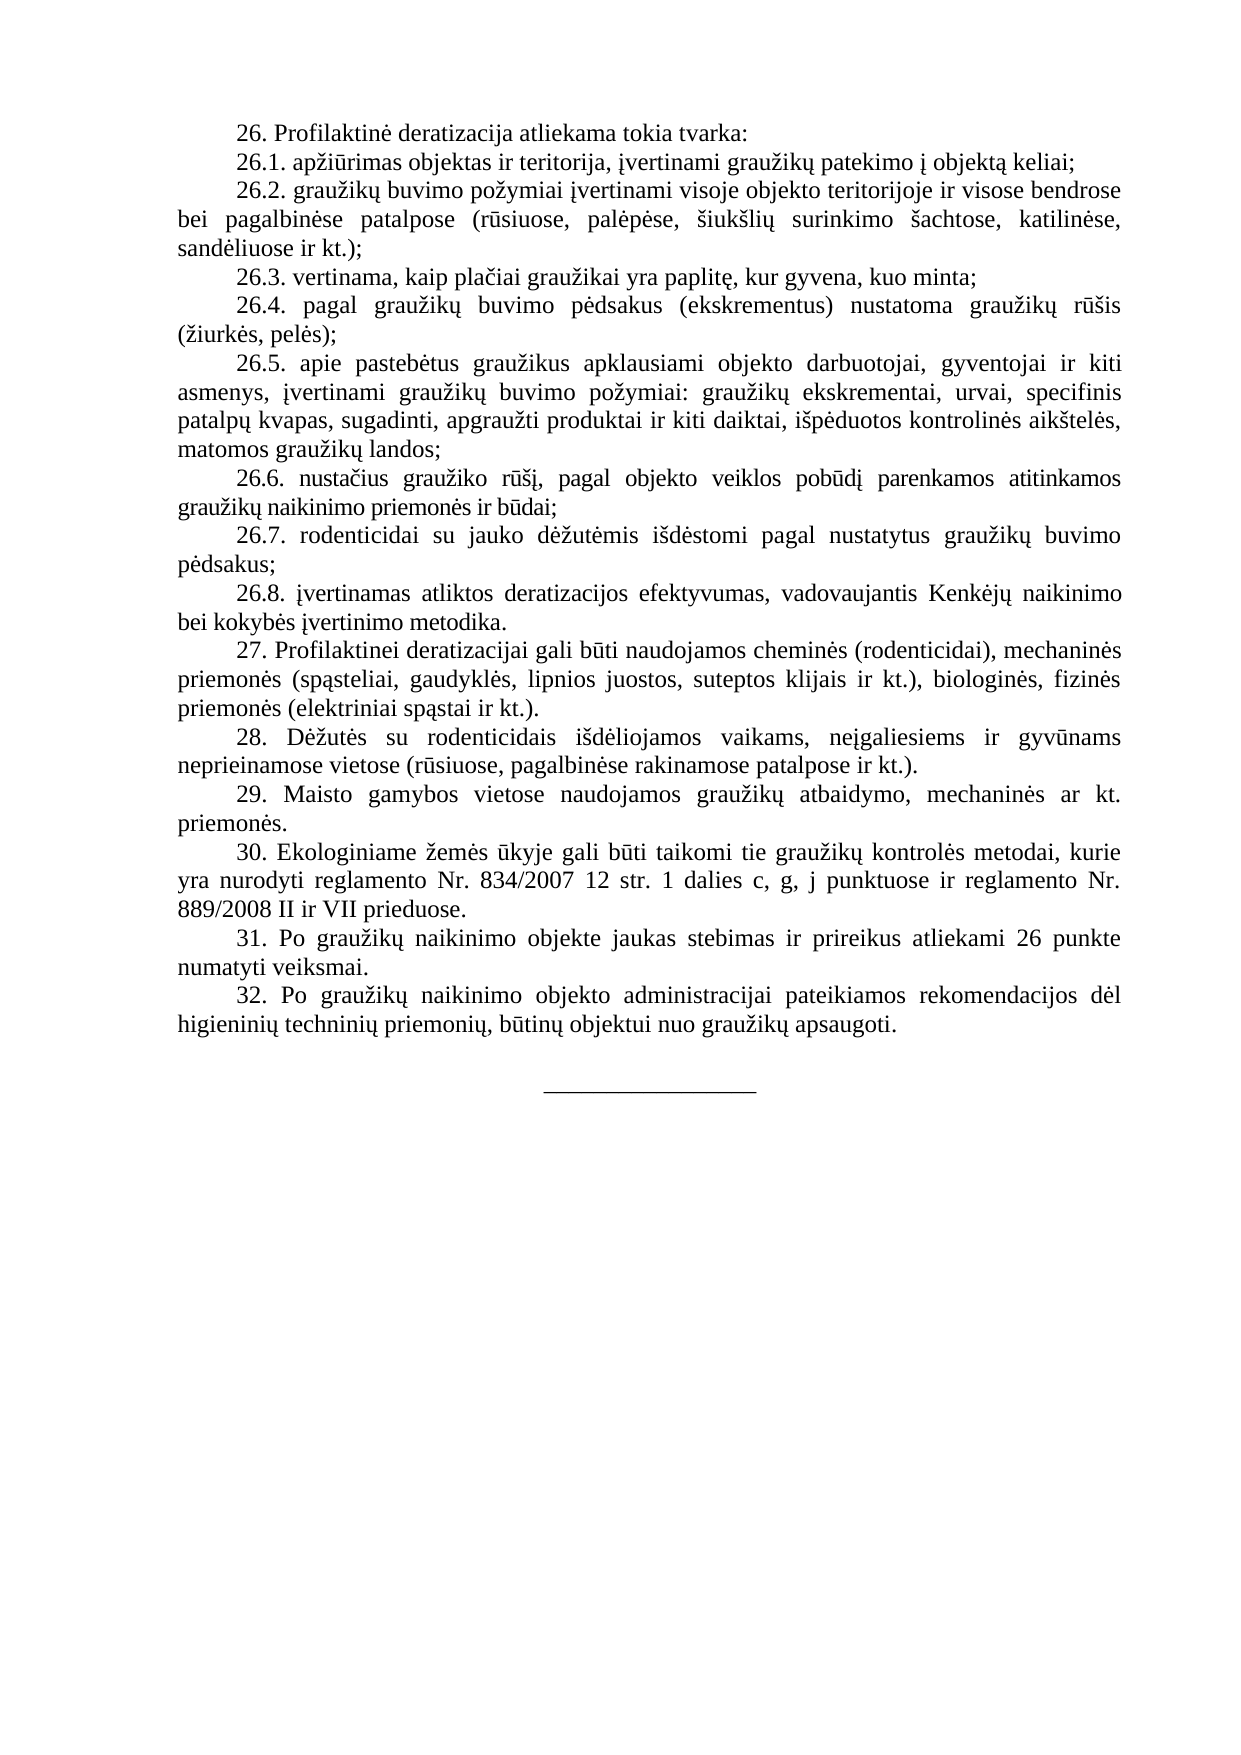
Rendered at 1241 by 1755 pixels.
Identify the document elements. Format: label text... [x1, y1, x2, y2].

text 26.1. apžiūrimas objektas ir teritorija, įvertinami graužikų patekimo į objektą keliai; [177, 147, 1122, 176]
text 26.3. vertinama, kaip plačiai graužikai yra paplitę, kur gyvena, kuo minta; [177, 262, 1122, 291]
text 29. Maisto gamybos vietose naudojamos graužikų atbaidymo, mechaninės ar kt. priemonės. [177, 779, 1122, 837]
text 26. Profilaktinė deratizacija atliekama tokia tvarka: [177, 118, 1122, 147]
text 26.8. įvertinamas atliktos deratizacijos efektyvumas, vadovaujantis Kenkėjų naikinimo bei kokybės įvertinimo metodika. [177, 578, 1122, 636]
text _________________ [177, 1067, 1122, 1096]
text 30. Ekologiniame žemės ūkyje gali būti taikomi tie graužikų kontrolės metodai, kurie yra nurodyti reglamento Nr. 834/2007 12 str. 1 dalies c, g, j punktuose ir reglamento Nr. 889/2008 II ir VII prieduose. [177, 837, 1122, 923]
text 26.5. apie pastebėtus graužikus apklausiami objekto darbuotojai, gyventojai ir kiti asmenys, įvertinami graužikų buvimo požymiai: graužikų ekskrementai, urvai, specifinis patalpų kvapas, sugadinti, apgraužti produktai ir kiti daiktai, išpėduotos kontrolinės aikštelės, matomos graužikų landos; [177, 348, 1122, 463]
text 28. Dėžutės su rodenticidais išdėliojamos vaikams, neįgaliesiems ir gyvūnams neprieinamose vietose (rūsiuose, pagalbinėse rakinamose patalpose ir kt.). [177, 722, 1122, 779]
text 26.4. pagal graužikų buvimo pėdsakus (ekskrementus) nustatoma graužikų rūšis (žiurkės, pelės); [177, 291, 1122, 348]
text 26.2. graužikų buvimo požymiai įvertinami visoje objekto teritorijoje ir visose bendrose bei pagalbinėse patalpose (rūsiuose, palėpėse, šiukšlių surinkimo šachtose, katilinėse, sandėliuose ir kt.); [177, 176, 1122, 262]
text 26.6. nustačius graužiko rūšį, pagal objekto veiklos pobūdį parenkamos atitinkamos graužikų naikinimo priemonės ir būdai; [177, 463, 1122, 521]
text 31. Po graužikų naikinimo objekte jaukas stebimas ir prireikus atliekami 26 punkte numatyti veiksmai. [177, 923, 1122, 981]
text 26.7. rodenticidai su jauko dėžutėmis išdėstomi pagal nustatytus graužikų buvimo pėdsakus; [177, 521, 1122, 578]
text 32. Po graužikų naikinimo objekto administracijai pateikiamos rekomendacijos dėl higieninių techninių priemonių, būtinų objektui nuo graužikų apsaugoti. [177, 981, 1122, 1038]
text 27. Profilaktinei deratizacijai gali būti naudojamos cheminės (rodenticidai), mechaninės priemonės (spąsteliai, gaudyklės, lipnios juostos, suteptos klijais ir kt.), biologinės, fizinės priemonės (elektriniai spąstai ir kt.). [177, 636, 1122, 722]
